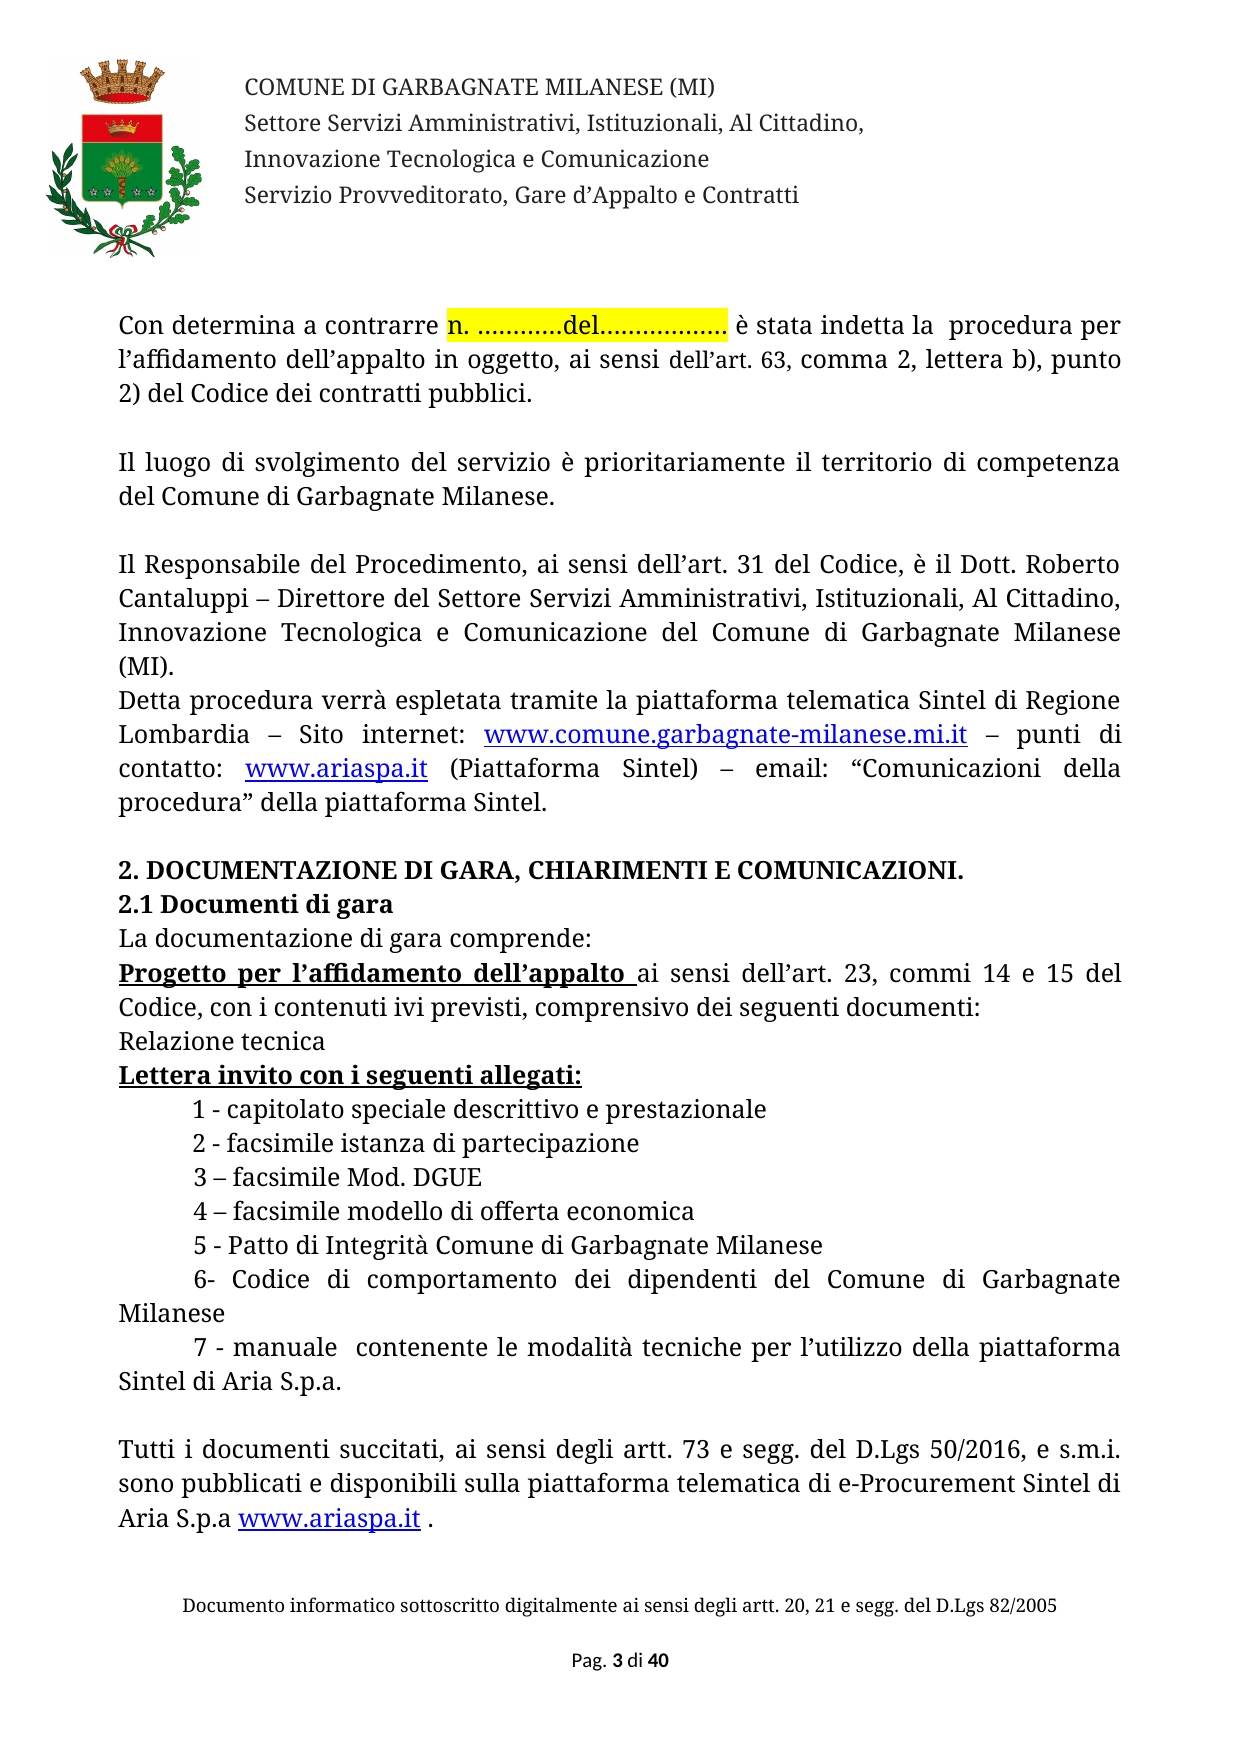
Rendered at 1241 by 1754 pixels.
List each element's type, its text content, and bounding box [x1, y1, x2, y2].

text Relazione tecnica [118, 1023, 1122, 1057]
text Tutti i documenti succitati, ai sensi degli artt. 73 e segg. del D.Lgs 50/2016, e s.m.i. sono pubblicati e disponibili sulla piattaforma telematica di e-Procurement Sintel di Aria S.p.a www.ariaspa.it . [118, 1432, 1122, 1534]
text 3 – facsimile Mod. DGUE [118, 1159, 1122, 1194]
text Lettera invito con i seguenti allegati: [118, 1057, 1122, 1091]
text 7 - manuale contenente le modalità tecniche per l’utilizzo della piattaforma Sintel di Aria S.p.a. [118, 1330, 1122, 1398]
text 1 - capitolato speciale descrittivo e prestazionale [118, 1091, 1122, 1126]
text 6- Codice di comportamento dei dipendenti del Comune di Garbagnate Milanese [118, 1262, 1122, 1330]
subtitle 2.1 Documenti di gara [118, 887, 1122, 921]
subtitle 2. DOCUMENTAZIONE DI GARA, CHIARIMENTI E COMUNICAZIONI. [118, 853, 1122, 887]
text Il luogo di svolgimento del servizio è prioritariamente il territorio di competenza del Comune di Garbagnate Milanese. [118, 444, 1122, 512]
picture [45, 59, 202, 258]
text Detta procedura verrà espletata tramite la piattaforma telematica Sintel di Regione Lombardia – Sito internet: www.comune.garbagnate-milanese.mi.it – punti di contatto: www.ariaspa.it (Piattaforma Sintel) – email: “Comunicazioni della procedura” della piattaforma Sintel. [118, 683, 1122, 819]
text 4 – facsimile modello di offerta economica [118, 1194, 1122, 1228]
text 2 - facsimile istanza di partecipazione [118, 1126, 1122, 1159]
text Con determina a contrarre n. …………del……………… è stata indetta la procedura per l’affidamento dell’appalto in oggetto, ai sensi dell’art. 63, comma 2, lettera b), punto 2) del Codice dei contratti pubblici. [118, 308, 1122, 410]
text Il Responsabile del Procedimento, ai sensi dell’art. 31 del Codice, è il Dott. Roberto Cantaluppi – Direttore del Settore Servizi Amministrativi, Istituzionali, Al Cittadino, Innovazione Tecnologica e Comunicazione del Comune di Garbagnate Milanese (MI). [118, 546, 1122, 683]
text 5 - Patto di Integrità Comune di Garbagnate Milanese [118, 1228, 1122, 1262]
text La documentazione di gara comprende: [118, 921, 1122, 955]
text Progetto per l’affidamento dell’appalto ai sensi dell’art. 23, commi 14 e 15 del Codice, con i contenuti ivi previsti, comprensivo dei seguenti documenti: [118, 955, 1122, 1023]
